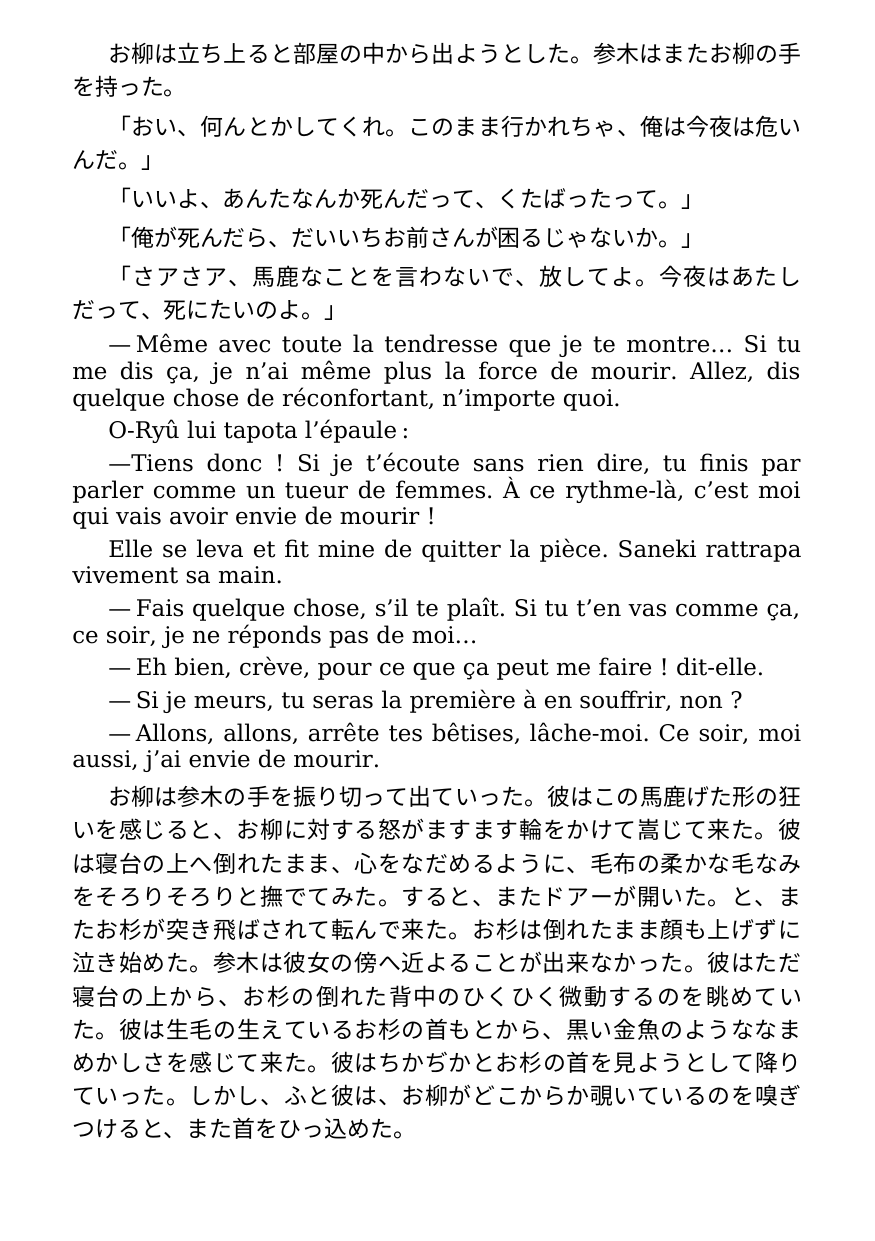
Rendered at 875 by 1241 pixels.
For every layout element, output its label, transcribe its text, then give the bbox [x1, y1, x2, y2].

text 「さアさア、馬鹿なことを言わないで、放してよ。今夜はあたしだって、死にたいのよ。」 [72, 259, 802, 326]
text 「俺が死んだら、だいいちお前さんが困るじゃないか。」 [72, 220, 802, 253]
text 「おい、何んとかしてくれ。このまま行かれちゃ、俺は今夜は危いんだ。」 [72, 108, 802, 175]
text — Fais quelque chose, s’il te plaît. Si tu t’en vas comme ça, ce soir, je ne réponds pas de moi… [72, 595, 802, 649]
text — Allons, allons, arrête tes bêtises, lâche-moi. Ce soir, moi aussi, j’ai envie de mourir. [72, 720, 802, 773]
text 「いいよ、あんたなんか死んだって、くたばったって。」 [72, 181, 802, 214]
text — Même avec toute la tendresse que je te montre… Si tu me dis ça, je n’ai même plus la force de mourir. Allez, dis quelque chose de réconfortant, n’importe quoi. [72, 332, 802, 412]
text — Si je meurs, tu seras la première à en souffrir, non ? [72, 687, 802, 714]
text —Tiens donc ! Si je t’écoute sans rien dire, tu finis par parler comme un tueur de femmes. À ce rythme-là, c’est moi qui vais avoir envie de mourir ! [72, 450, 802, 530]
text — Eh bien, crève, pour ce que ça peut me faire ! dit-elle. [72, 654, 802, 681]
text O-Ryû lui tapota l’épaule : [72, 417, 802, 444]
text Elle se leva et fit mine de quitter la pièce. Saneki rattrapa vivement sa main. [72, 536, 802, 589]
text お柳は参木の手を振り切って出ていった。彼はこの馬鹿げた形の狂いを感じると、お柳に対する怒がますます輪をかけて嵩じて来た。彼は寝台の上へ倒れたまま、心をなだめるように、毛布の柔かな毛なみをそろりそろりと撫でてみた。すると、またドアーが開いた。と、またお杉が突き飛ばされて転んで来た。お杉は倒れたまま顔も上げずに泣き始めた。参木は彼女の傍へ近よることが出来なかった。彼はただ寝台の上から、お杉の倒れた背中のひくひく微動するのを眺めていた。彼は生毛の生えているお杉の首もとから、黒い金魚のようななまめかしさを感じて来た。彼はちかぢかとお杉の首を見ようとして降りていった。しかし、ふと彼は、お柳がどこからか覗いているのを嗅ぎつけると、また首をひっ込めた。 [72, 779, 802, 1144]
text お柳は立ち上ると部屋の中から出ようとした。参木はまたお柳の手を持った。 [72, 36, 802, 102]
